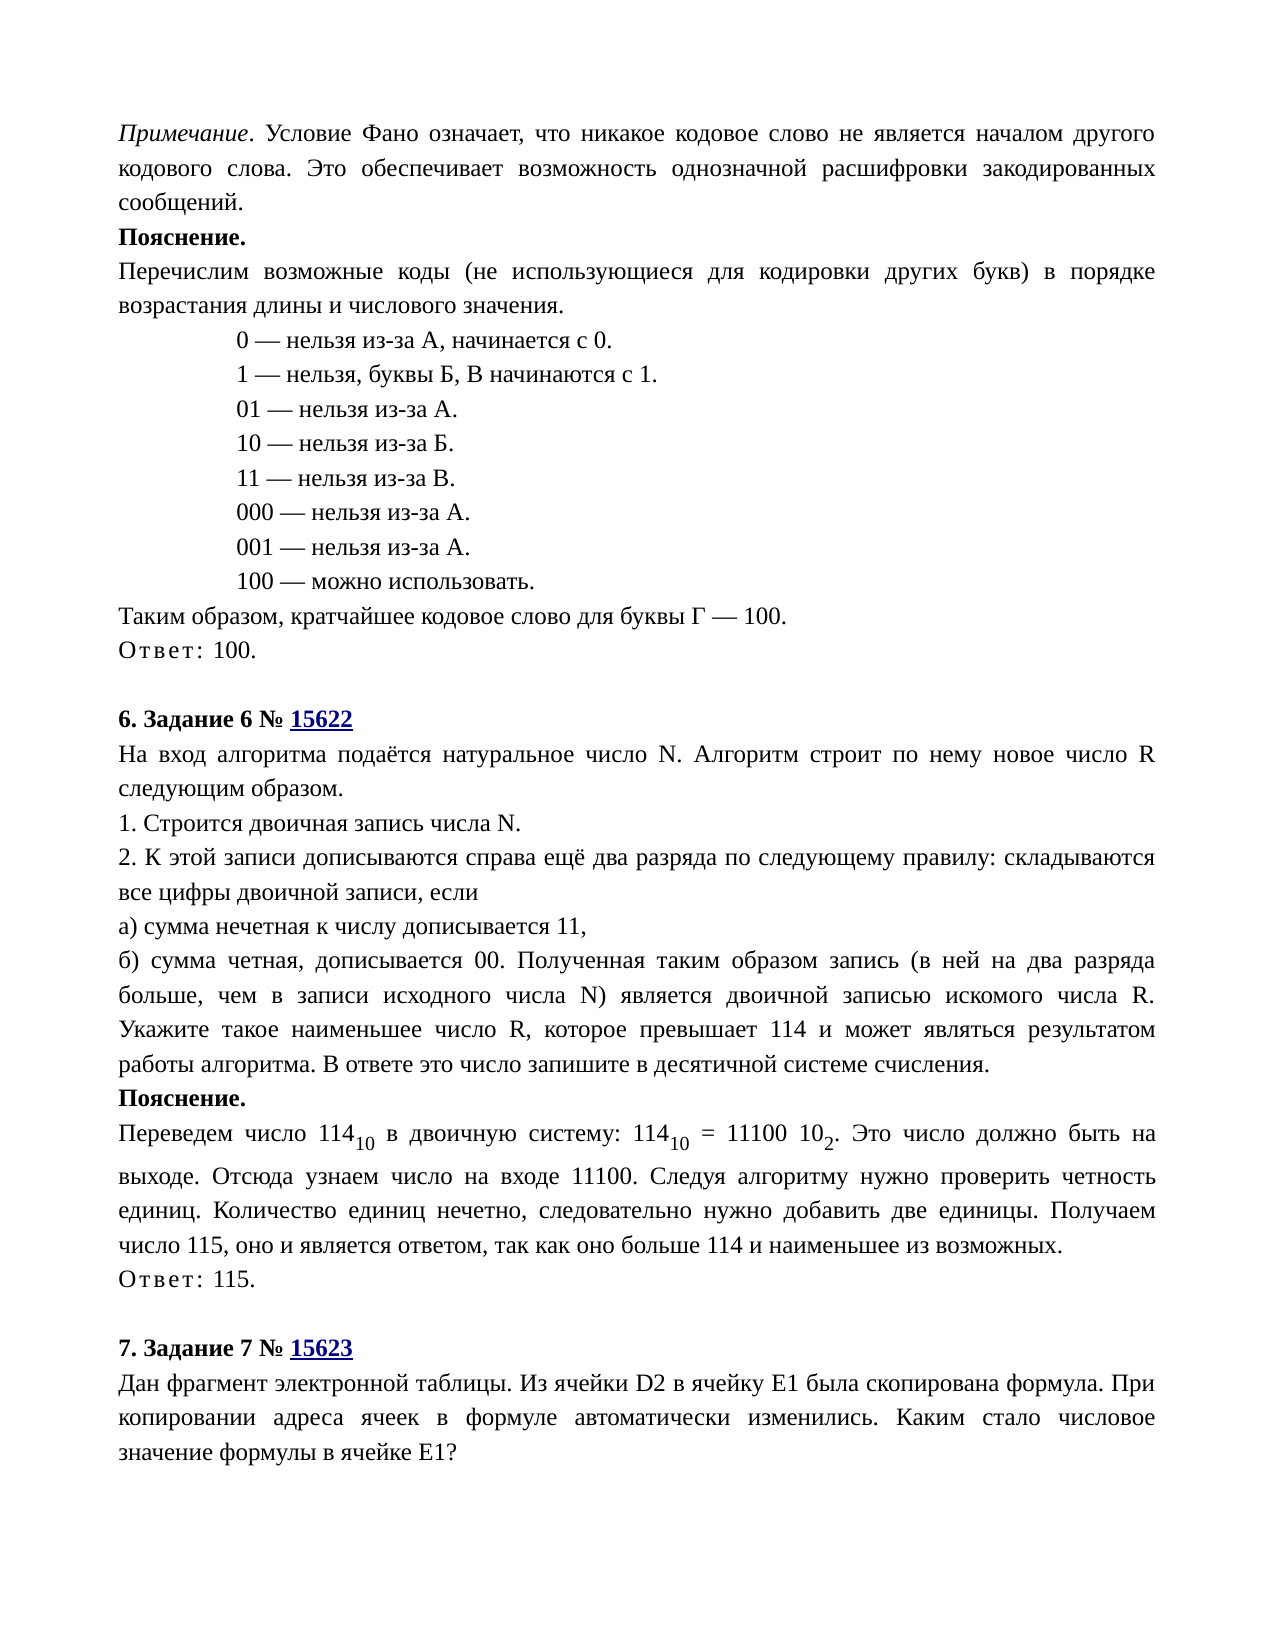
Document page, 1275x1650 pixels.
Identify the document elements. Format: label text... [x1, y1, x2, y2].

text 11 — нельзя из-за В. [236, 463, 1157, 492]
text а) сумма нечетная к числу дописывается 11, [118, 911, 1157, 940]
text 001 — нельзя из-за А. [236, 532, 1157, 561]
text Дан фрагмент электронной таблицы. Из ячейки D2 в ячейку E1 была скопирована формула. При копировании адреса ячеек в формуле автоматически изменились. Каким стало числовое значение формулы в ячейке E1? [118, 1368, 1157, 1466]
text На вход алгоритма подаётся натуральное число N. Алгоритм строит по нему новое число R следующим образом. [118, 739, 1157, 802]
text Примечание. Условие Фано означает, что никакое кодовое слово не является началом другого кодового слова. Это обеспечивает возможность однозначной расшифровки закодированных сообщений. [118, 118, 1157, 216]
text 0 — нельзя из-за А, начинается с 0. [236, 325, 1157, 354]
text Ответ: 115. [118, 1264, 1157, 1293]
text Ответ: 100. [118, 635, 1157, 664]
text Таким образом, кратчайшее кодовое слово для буквы Г — 100. [118, 601, 1157, 629]
text 100 — можно использовать. [236, 566, 1157, 595]
text 10 — нельзя из-за Б. [236, 428, 1157, 457]
text 6. Задание 6 № 15622 [118, 704, 1157, 733]
text Пояснение. [118, 1083, 1157, 1112]
text 000 — нельзя из-за А. [236, 497, 1157, 526]
text 1 — нельзя, буквы Б, В начинаются с 1. [236, 359, 1157, 388]
text 2. К этой записи дописываются справа ещё два разряда по следующему правилу: складываются все цифры двоичной записи, если [118, 842, 1157, 905]
text Пояснение. [118, 222, 1157, 250]
text б) сумма четная, дописывается 00. Полученная таким образом запись (в ней на два разряда больше, чем в записи исходного числа N) является двоичной записью искомого числа R. Укажите такое наименьшее число R, которое превышает 114 и может являться результатом работы алгоритма. В ответе это число запишите в десятичной системе счисления. [118, 946, 1157, 1078]
text 7. Задание 7 № 15623 [118, 1333, 1157, 1362]
text Перечислим возможные коды (не использующиеся для кодировки других букв) в порядке возрастания длины и числового значения. [118, 256, 1157, 319]
text Переведем число 11410 в двоичную систему: 11410 = 11100 102. Это число должно быть на выходе. Отсюда узнаем число на входе 11100. Следуя алгоритму нужно проверить четность единиц. Количество единиц нечетно, следовательно нужно добавить две единицы. Получаем число 115, оно и является ответом, так как оно больше 114 и наименьшее из возможных. [118, 1118, 1157, 1259]
text 1. Строится двоичная запись числа N. [118, 808, 1157, 836]
text 01 — нельзя из-за А. [236, 394, 1157, 423]
